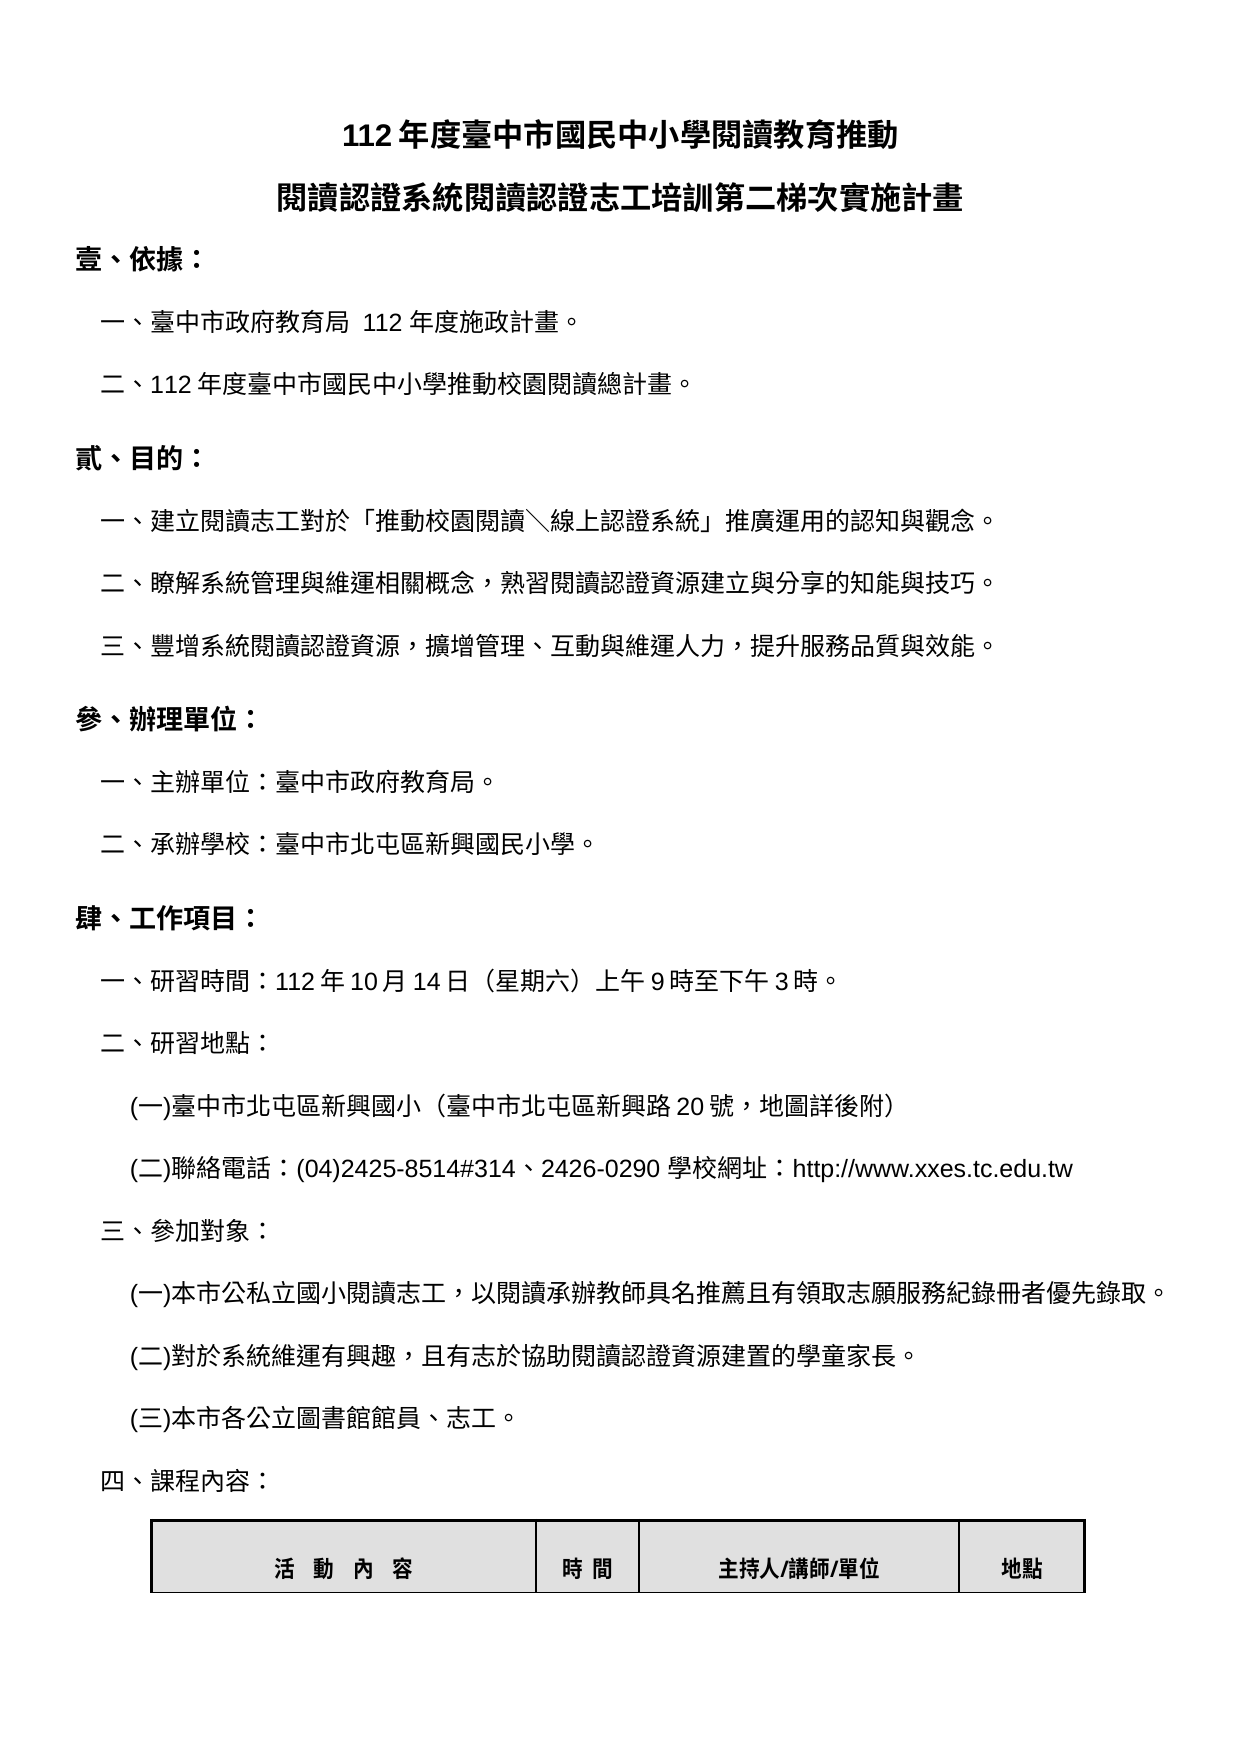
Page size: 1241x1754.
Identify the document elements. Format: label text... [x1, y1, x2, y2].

text 參、辦理單位： [75, 676, 1165, 739]
text 二、研習地點： [100, 1000, 1165, 1062]
text 112年度臺中市國民中小學閱讀教育推動 [75, 91, 1165, 154]
text 肆、工作項目： [75, 875, 1165, 937]
text 四、課程內容： [100, 1437, 1165, 1500]
text 三、豐增系統閱讀認證資源，擴增管理、互動與維運人力，提升服務品質與效能。 [100, 602, 1165, 665]
text 二、承辦學校：臺中市北屯區新興國民小學。 [100, 801, 1165, 864]
text 貳、目的： [75, 415, 1165, 477]
text 三、參加對象： [100, 1187, 1165, 1250]
table_header 地點 [960, 1522, 1083, 1592]
text (二)聯絡電話：(04)2425-8514#314、2426-0290 學校網址：http://www.xxes.tc.edu.tw [129, 1125, 1165, 1187]
text (一)臺中市北屯區新興國小（臺中市北屯區新興路20號，地圖詳後附） [129, 1062, 1165, 1125]
text 二、瞭解系統管理與維運相關概念，熟習閱讀認證資源建立與分享的知能與技巧。 [100, 540, 1165, 602]
text (一)本市公私立國小閱讀志工，以閱讀承辦教師具名推薦且有領取志願服務紀錄冊者優先錄取。 [129, 1250, 1165, 1312]
text 一、研習時間：112年10月14日（星期六）上午9時至下午3時。 [100, 937, 1165, 1000]
text (三)本市各公立圖書館館員、志工。 [129, 1375, 1165, 1437]
text 一、建立閱讀志工對於「推動校園閱讀＼線上認證系統」推廣運用的認知與觀念。 [100, 477, 1165, 540]
table_header 活 動 內 容 [153, 1522, 535, 1592]
text 閱讀認證系統閱讀認證志工培訓第二梯次實施計畫 [75, 154, 1165, 216]
text 一、主辦單位：臺中市政府教育局。 [100, 739, 1165, 801]
table_header 時 間 [537, 1522, 638, 1592]
table_header 主持人/講師/單位 [640, 1522, 958, 1592]
text (二)對於系統維運有興趣，且有志於協助閱讀認證資源建置的學童家長。 [129, 1312, 1165, 1375]
text 一、臺中市政府教育局 112 年度施政計畫。 [100, 279, 1165, 341]
text 壹、依據： [75, 216, 1165, 279]
text 二、112年度臺中市國民中小學推動校園閱讀總計畫。 [100, 341, 1165, 404]
